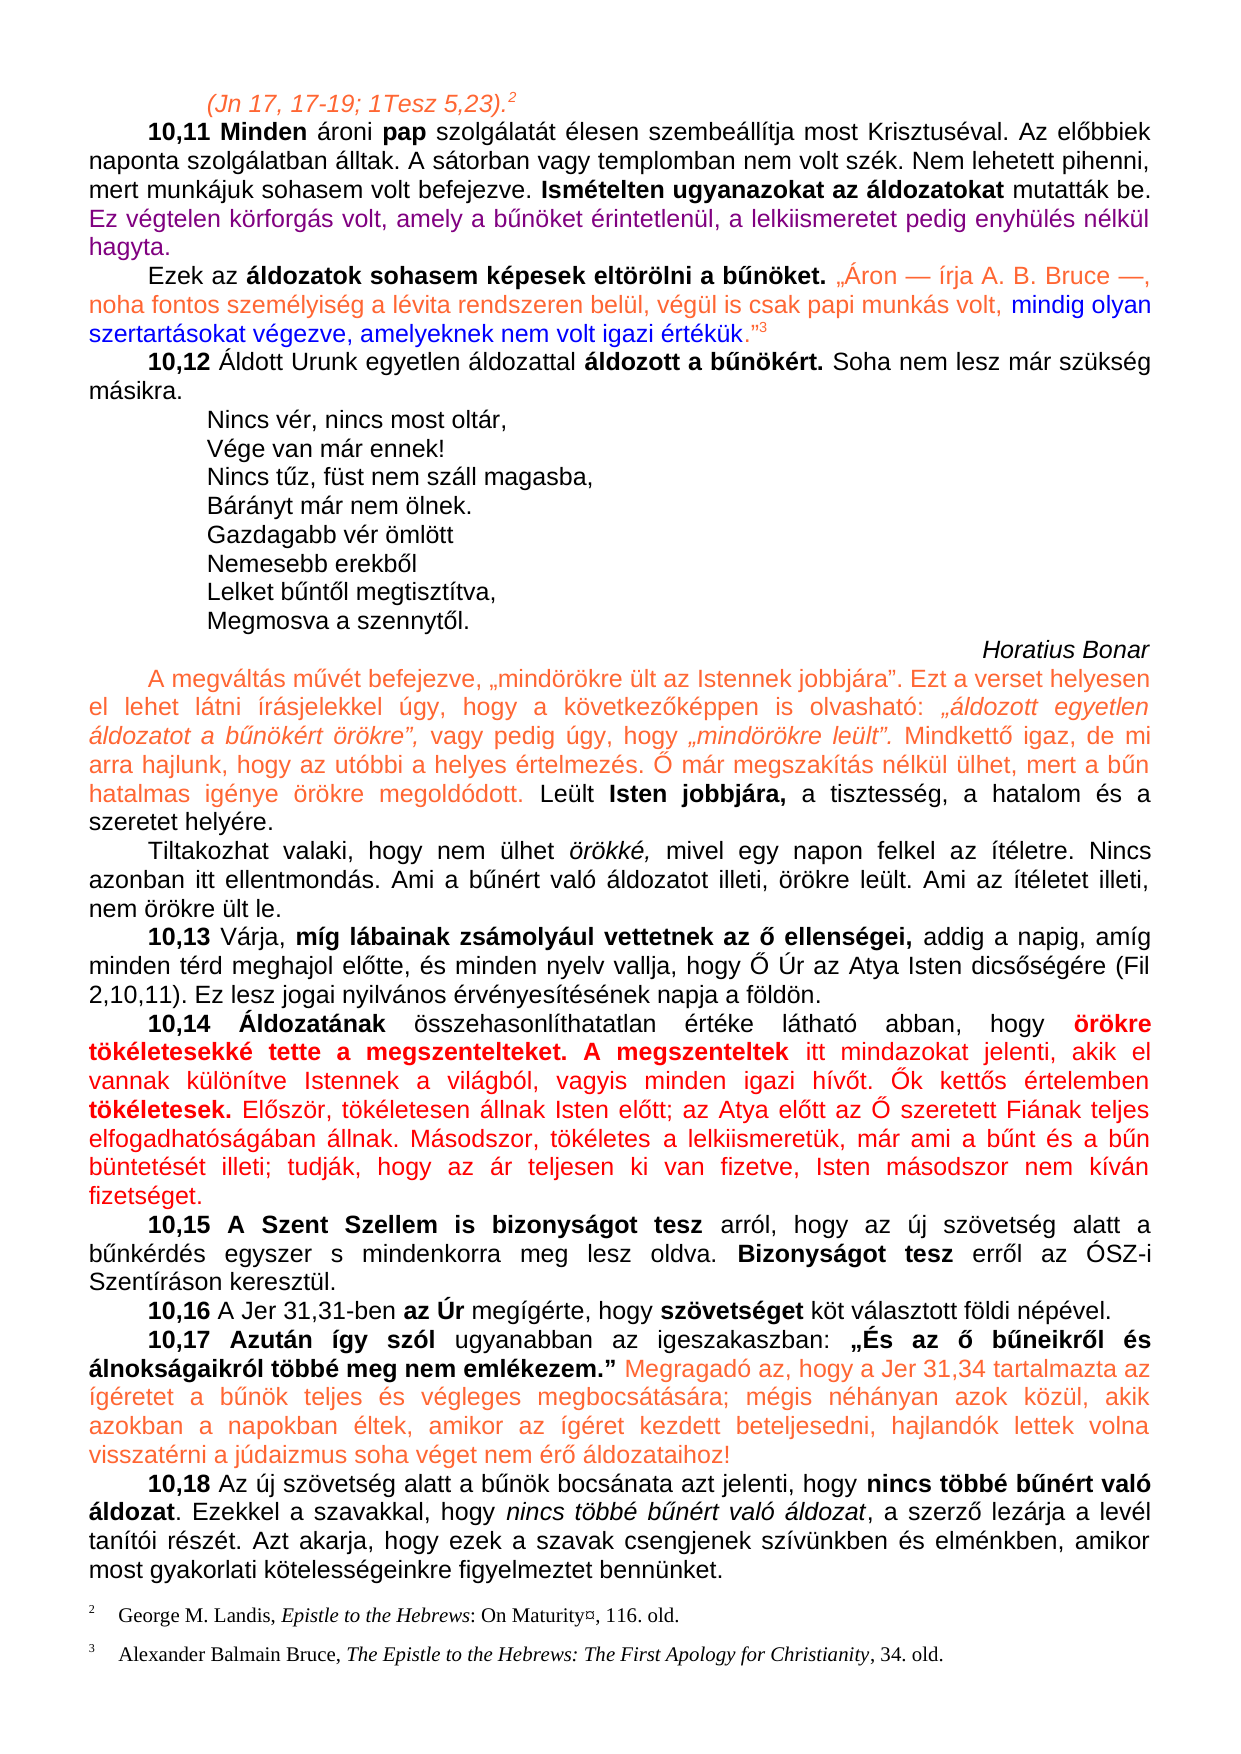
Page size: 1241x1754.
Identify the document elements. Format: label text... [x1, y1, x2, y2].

text 10,14 Áldozatának összehasonlíthatatlan értéke látható abban, hogy örökre tökéletesekké tette a megszentelteket. A megszenteltek itt mindazokat jelenti, akik el vannak különítve Istennek a világból, vagyis minden igazi hívőt. Ők kettős értelemben tökéletesek. Először, tökéletesen állnak Isten előtt; az Atya előtt az Ő szeretett Fiának teljes elfogadhatóságában állnak. Másodszor, tökéletes a lelkiismeretük, már ami a bűnt és a bűn büntetését illeti; tudják, hogy az ár teljesen ki van fizetve, Isten másodszor nem kíván fizetséget. [88, 1008, 1152, 1210]
text 10,16 A Jer 31,31-ben az Úr megígérte, hogy szövetséget köt választott földi népével. [88, 1296, 1152, 1325]
text Ezek az áldozatok sohasem képesek eltörölni a bűnöket. „Áron — írja A. B. Bruce —, noha fontos személyiség a lévita rendszeren belül, végül is csak papi munkás volt, mindig olyan szertartásokat végezve, amelyeknek nem volt igazi értékük.” [88, 261, 1152, 347]
text Horatius Bonar [207, 635, 1152, 663]
text 10,17 Azután így szól ugyanabban az igeszakaszban: „És az ő bűneikről és álnokságaikról többé meg nem emlékezem.” Megragadó az, hogy a Jer 31,34 tartalmazta az ígéretet a bűnök teljes és végleges megbocsátására; mégis néhányan azok közül, akik azokban a napokban éltek, amikor az ígéret kezdett beteljesedni, hajlandók lettek volna visszatérni a júdaizmus soha véget nem érő áldozataihoz! [88, 1325, 1152, 1468]
text 10,18 Az új szövetség alatt a bűnök bocsánata azt jelenti, hogy nincs többé bűnért való áldozat. Ezekkel a szavakkal, hogy nincs többé bűnért való áldozat, a szerző lezárja a levél tanítói részét. Azt akarja, hogy ezek a szavak csengjenek szívünkben és elménkben, amikor most gyakorlati kötelességeinkre figyelmeztet bennünket. [88, 1468, 1152, 1583]
text (Jn 17, 17-19; 1Tesz 5,23). [207, 88, 1152, 117]
text George M. Landis, Epistle to the Hebrews: On Maturity¤, 116. old. [88, 1602, 1152, 1627]
text 10,11 Minden ároni pap szolgálatát élesen szembeállítja most Krisztuséval. Az előbbiek naponta szolgálatban álltak. A sátorban vagy templomban nem volt szék. Nem lehetett pihenni, mert munkájuk sohasem volt befejezve. Ismételten ugyanazokat az áldozatokat mutatták be. Ez végtelen körforgás volt, amely a bűnöket érintetlenül, a lelkiismeretet pedig enyhülés nélkül hagyta. [88, 117, 1152, 261]
text Nincs vér, nincs most oltár, Vége van már ennek! Nincs tűz, füst nem száll magasba, Bárányt már nem ölnek. Gazdagabb vér ömlött Nemesebb erekből Lelket bűntől megtisztítva, Megmosva a szennytől. [207, 405, 1152, 635]
text Tiltakozhat valaki, hogy nem ülhet örökké, mivel egy napon felkel az ítéletre. Nincs azonban itt ellentmondás. Ami a bűnért való áldozatot illeti, örökre leült. Ami az ítéletet illeti, nem örökre ült le. [88, 836, 1152, 922]
text 10,13 Várja, míg lábainak zsámolyául vettetnek az ő ellenségei, addig a napig, amíg minden térd meghajol előtte, és minden nyelv vallja, hogy Ő Úr az Atya Isten dicsőségére (Fil 2,10,11). Ez lesz jogai nyilvános érvényesítésének napja a földön. [88, 922, 1152, 1008]
text Alexander Balmain Bruce, The Epistle to the Hebrews: The First Apology for Christianity, 34. old. [88, 1641, 1152, 1665]
text 10,12 Áldott Urunk egyetlen áldozattal áldozott a bűnökért. Soha nem lesz már szükség másikra. [88, 347, 1152, 405]
text A megváltás művét befejezve, „mindörökre ült az Istennek jobbjára”. Ezt a verset helyesen el lehet látni írásjelekkel úgy, hogy a következőképpen is olvasható: „áldozott egyetlen áldozatot a bűnökért örökre”, vagy pedig úgy, hogy „mindörökre leült”. Mindkettő igaz, de mi arra hajlunk, hogy az utóbbi a helyes értelmezés. Ő már megszakítás nélkül ülhet, mert a bűn hatalmas igénye örökre megoldódott. Leült Isten jobbjára, a tisztesség, a hatalom és a szeretet helyére. [88, 663, 1152, 836]
text 10,15 A Szent Szellem is bizonyságot tesz arról, hogy az új szövetség alatt a bűnkérdés egyszer s mindenkorra meg lesz oldva. Bizonyságot tesz erről az ÓSZ‑i Szentíráson keresztül. [88, 1210, 1152, 1296]
